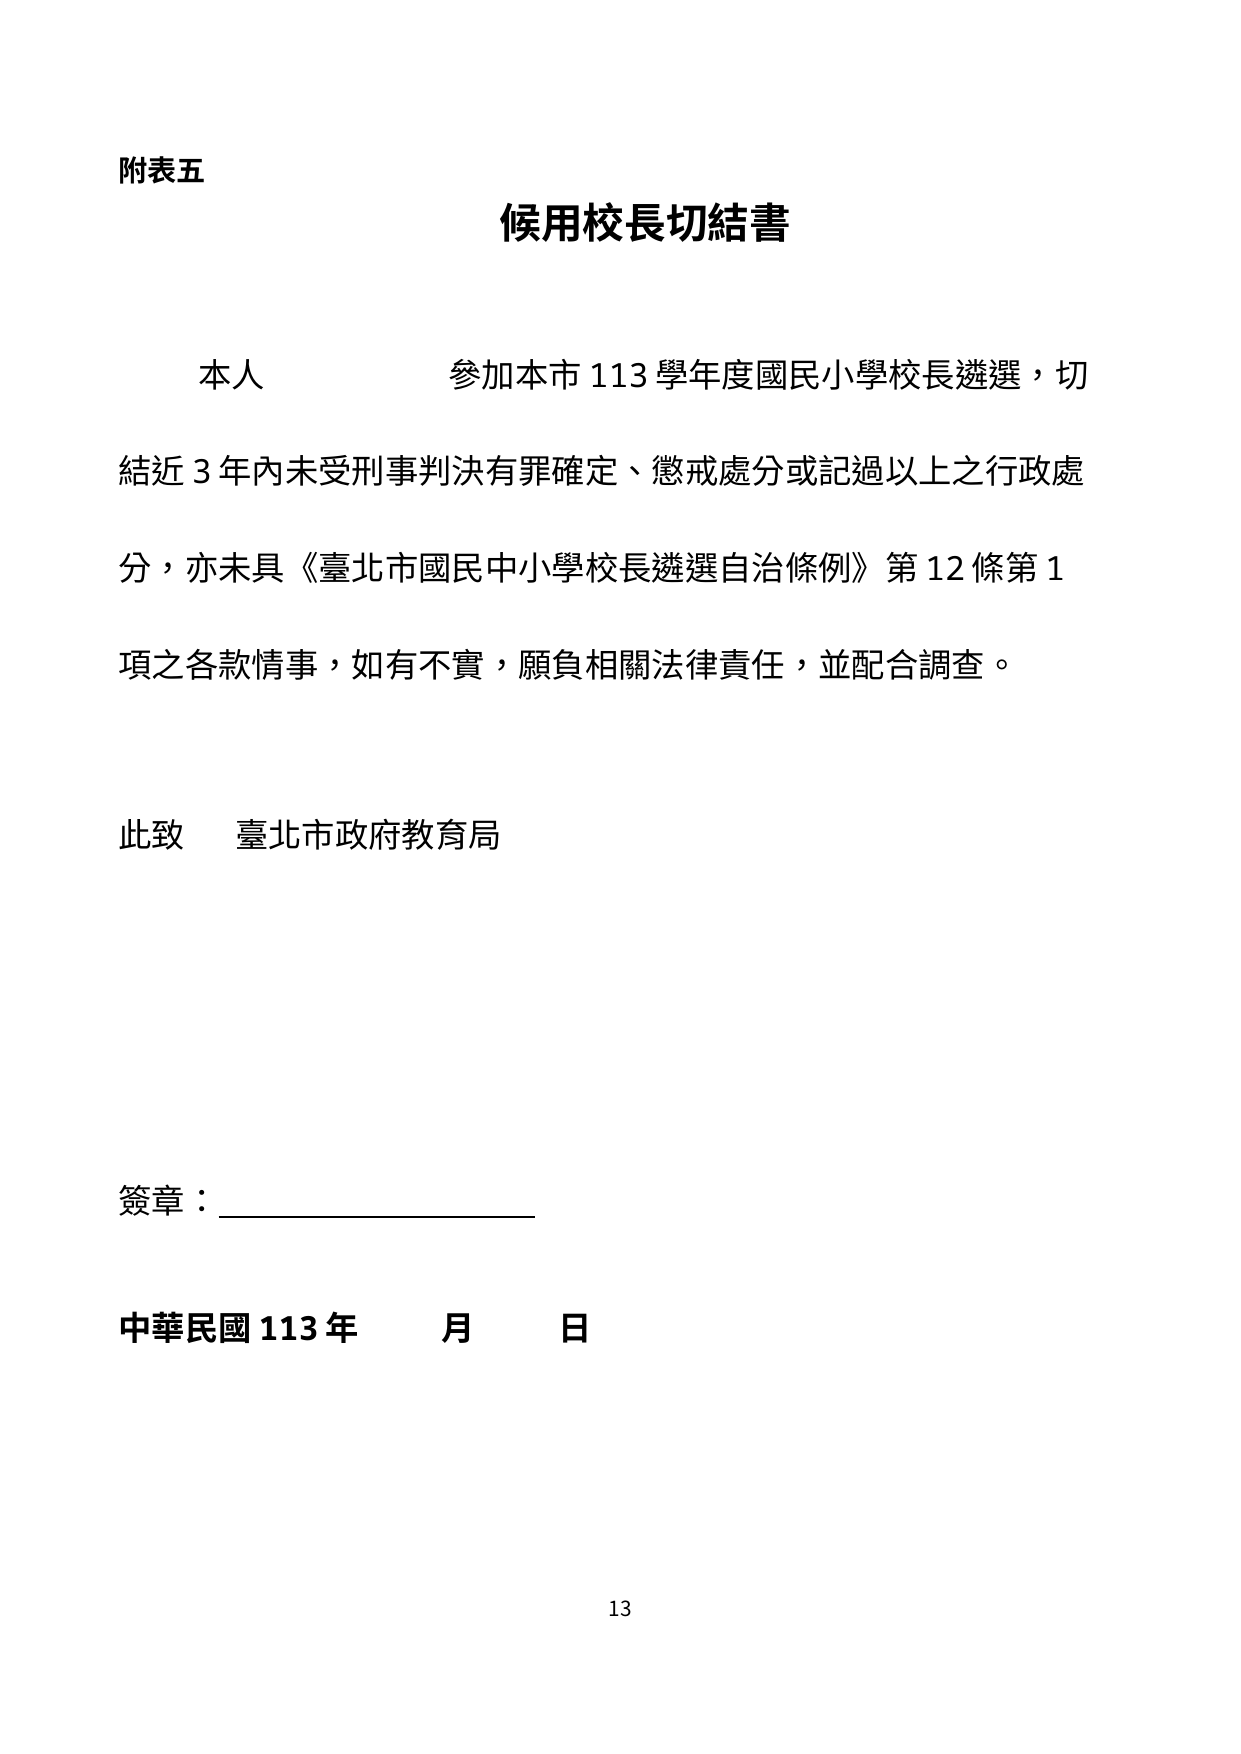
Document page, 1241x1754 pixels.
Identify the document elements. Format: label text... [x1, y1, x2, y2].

text 附表五 [118, 148, 1092, 190]
text 中華民國113年 月 日 [118, 1302, 1092, 1351]
text 簽章： [118, 1174, 1092, 1223]
text 此致 臺北市政府教育局 [118, 809, 1092, 857]
text 本人 參加本市113學年度國民小學校長遴選，切結近3年內未受刑事判決有罪確定、懲戒處分或記過以上之行政處分，亦未具《臺北市國民中小學校長遴選自治條例》第12條第1項之各款情事，如有不實，願負相關法律責任，並配合調查。 [118, 348, 1092, 687]
text 候用校長切結書 [198, 190, 1092, 250]
